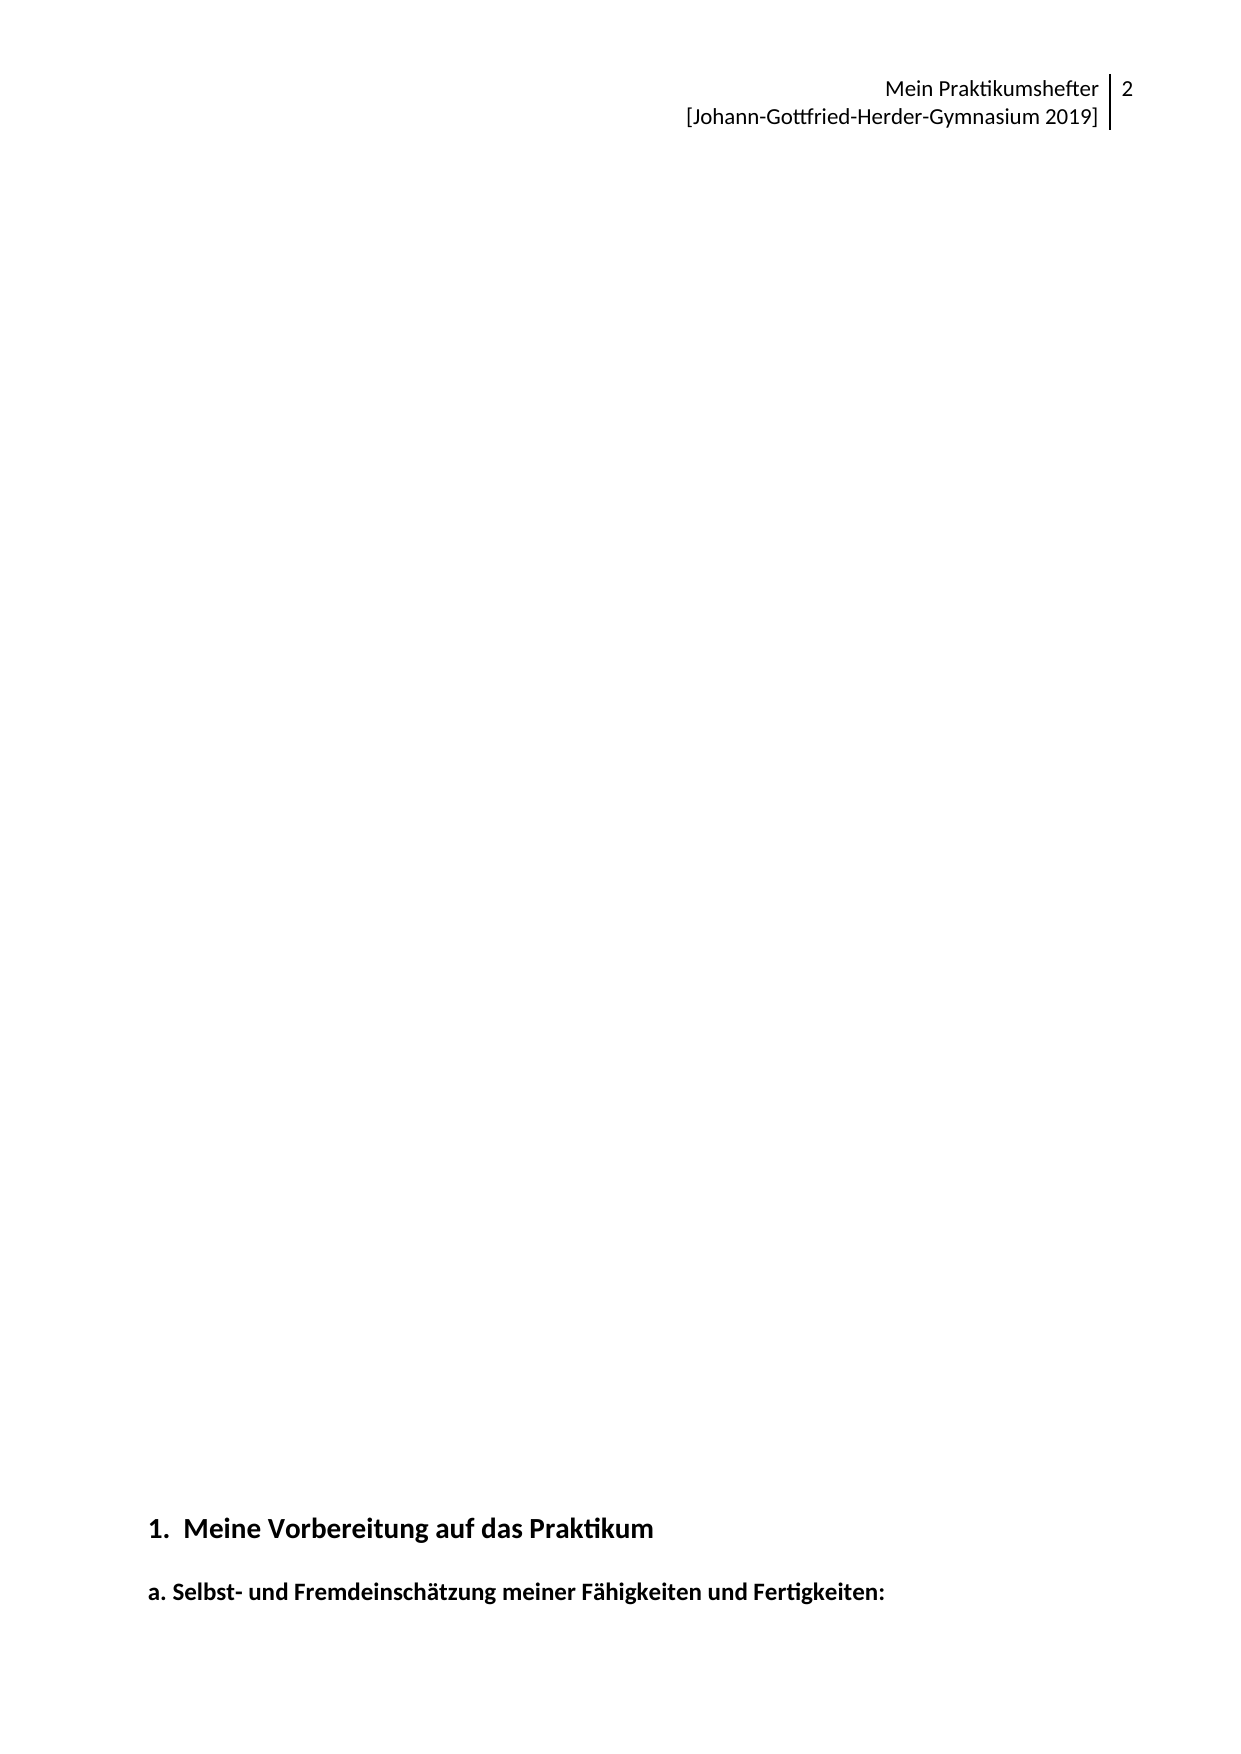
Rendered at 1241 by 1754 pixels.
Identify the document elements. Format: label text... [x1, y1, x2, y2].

text 1. Meine Vorbereitung auf das Praktikum [148, 1510, 1107, 1546]
text a. Selbst- und Fremdeinschätzung meiner Fähigkeiten und Fertigkeiten: [148, 1577, 1107, 1607]
